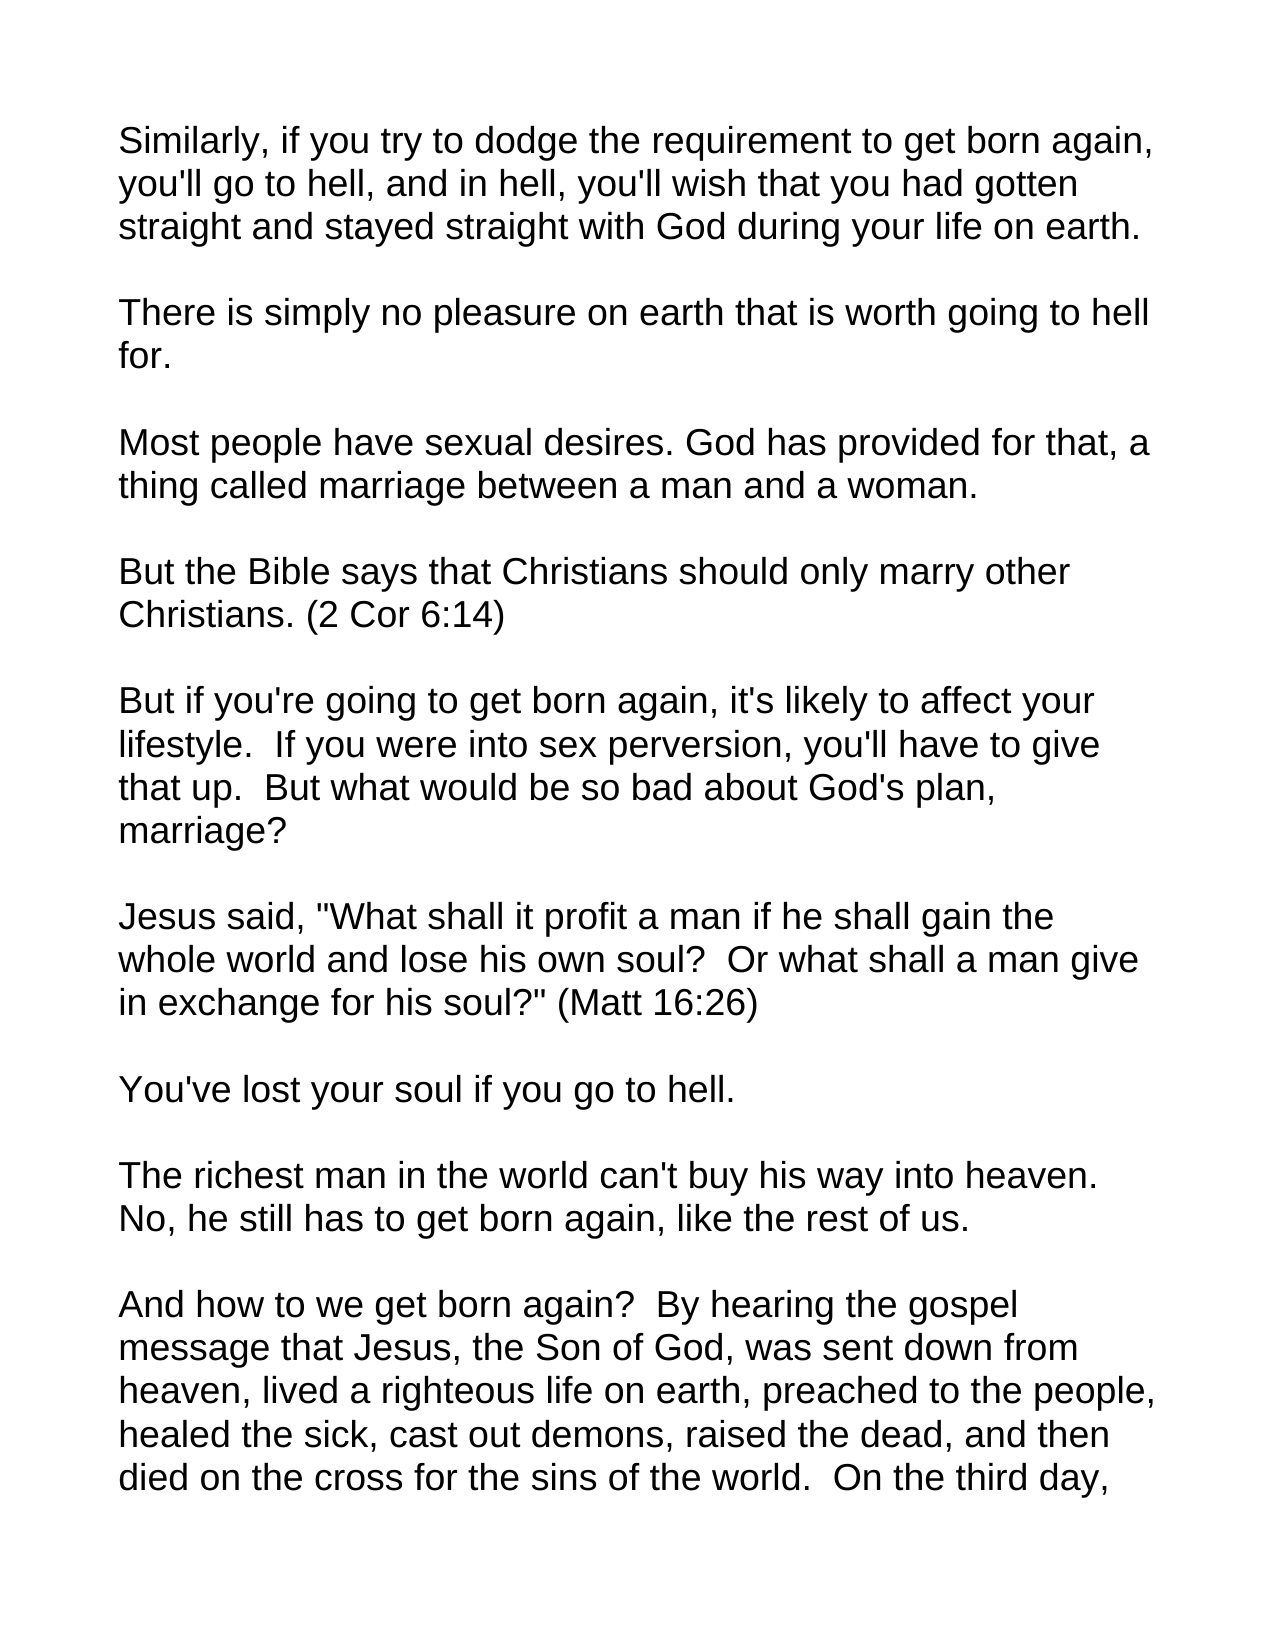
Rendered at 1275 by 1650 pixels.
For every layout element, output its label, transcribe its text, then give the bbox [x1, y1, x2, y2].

text And how to we get born again? By hearing the gospel message that Jesus, the Son of God, was sent down from heaven, lived a righteous life on earth, preached to the people, healed the sick, cast out demons, raised the dead, and then died on the cross for the sins of the world. On the third day, [118, 1282, 1157, 1498]
text Most people have sexual desires. God has provided for that, a thing called marriage between a man and a woman. [118, 420, 1157, 506]
text Similarly, if you try to dodge the requirement to get born again, you'll go to hell, and in hell, you'll wish that you had gotten straight and stayed straight with God during your life on earth. [118, 118, 1157, 247]
text Jesus said, "What shall it profit a man if he shall gain the whole world and lose his own soul? Or what shall a man give in exchange for his soul?" (Matt 16:26) [118, 894, 1157, 1024]
text There is simply no pleasure on earth that is worth going to hell for. [118, 291, 1157, 377]
text You've lost your soul if you go to hell. [118, 1067, 1157, 1110]
text But the Bible says that Christians should only marry other Christians. (2 Cor 6:14) [118, 549, 1157, 636]
text But if you're going to get born again, it's likely to affect your lifestyle. If you were into sex perversion, you'll have to give that up. But what would be so bad about God's plan, marriage? [118, 679, 1157, 851]
text The richest man in the world can't buy his way into heaven. No, he still has to get born again, like the rest of us. [118, 1153, 1157, 1239]
